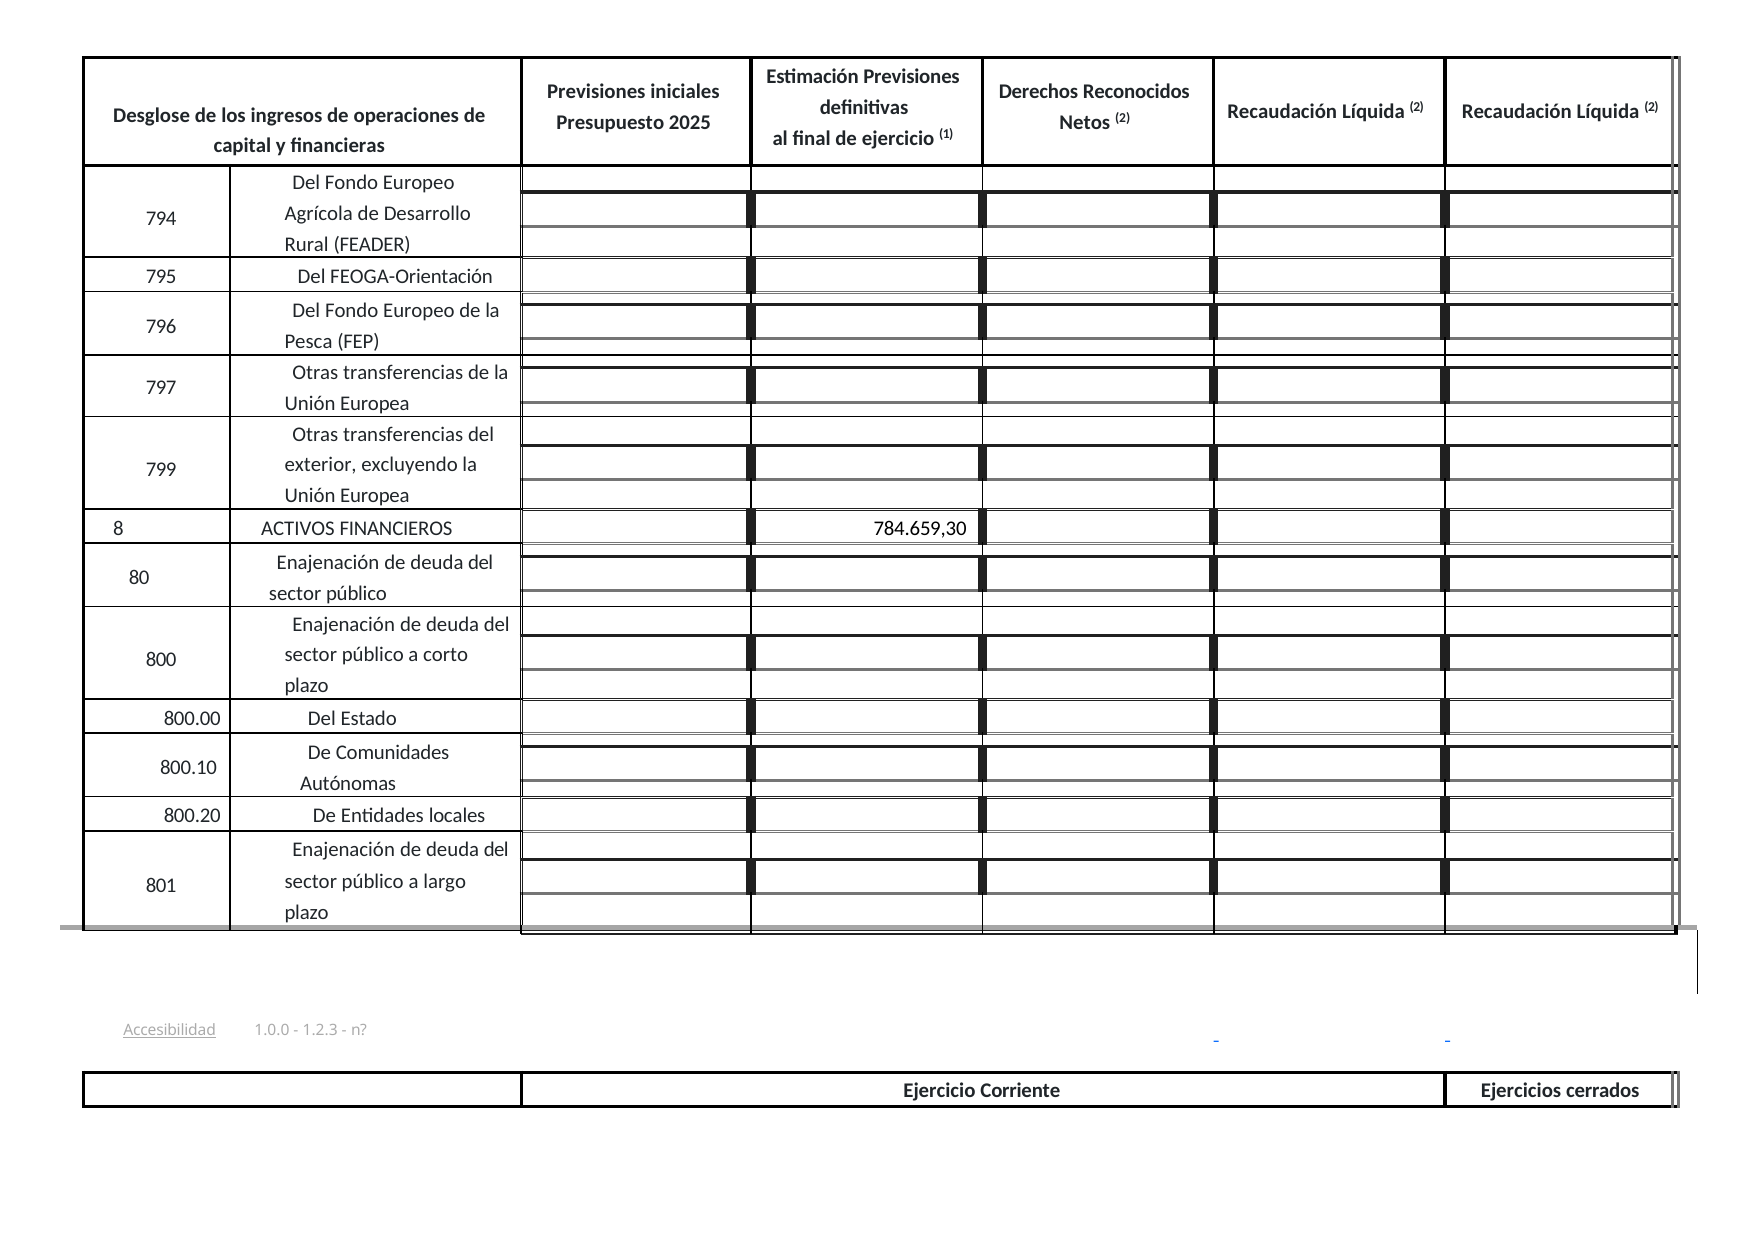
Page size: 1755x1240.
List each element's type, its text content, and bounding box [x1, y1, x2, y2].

table_cell [987, 748, 1209, 779]
table_cell [1218, 369, 1440, 401]
table_cell Del Fondo Europeo Agrícola de Desarrollo Rural (FEADER) [231, 167, 520, 256]
table_cell [1215, 404, 1444, 416]
table_cell [523, 369, 746, 401]
table_header [60, 56, 82, 924]
table_cell [1218, 447, 1440, 478]
table_cell Recaudación Líquida (2) [1447, 59, 1671, 164]
table_cell 801 [85, 832, 229, 924]
table_cell 8 [85, 510, 229, 542]
table_cell [1215, 356, 1444, 366]
table_cell 794 [85, 167, 229, 256]
table_cell [1446, 294, 1671, 303]
table_cell [1218, 701, 1440, 732]
table_cell [1215, 607, 1444, 634]
table_cell [523, 735, 750, 745]
table_cell Enajenación de deuda del sector público a corto plazo [231, 607, 520, 698]
table_cell [987, 701, 1209, 732]
table_cell [523, 748, 746, 779]
table_cell 80 [85, 544, 229, 606]
table_cell [983, 294, 1213, 303]
table_cell [756, 861, 978, 892]
table_cell [752, 671, 982, 698]
table_cell [1450, 447, 1671, 478]
table_cell [752, 925, 982, 930]
table_cell [1218, 194, 1440, 224]
table_cell 800.10 [85, 734, 229, 796]
table_cell [1446, 481, 1671, 508]
table_cell [1215, 417, 1444, 444]
table_cell [1215, 545, 1444, 555]
table_cell [1446, 545, 1671, 555]
table_cell [523, 861, 746, 892]
table_cell [987, 369, 1209, 401]
table_cell [1215, 294, 1444, 303]
table_cell Estimación Previsiones definitivas al final de ejercicio (1) [753, 59, 981, 164]
table_cell [983, 417, 1213, 444]
table_cell [756, 369, 978, 401]
table_cell [1218, 511, 1440, 542]
table_cell [1215, 895, 1444, 924]
table_cell [1218, 259, 1440, 291]
table_cell [983, 833, 1213, 858]
table_cell De Entidades locales [231, 797, 520, 830]
table_cell Otras transferencias de la Unión Europea [231, 356, 520, 416]
table_cell [983, 481, 1213, 508]
table_cell [752, 735, 982, 745]
table_cell Previsiones iniciales Presupuesto 2025 [523, 59, 749, 164]
table_cell ACTIVOS FINANCIEROS [231, 510, 520, 542]
table_cell 1.0.0 - 1.2.3 - n? [230, 994, 521, 1043]
table_cell [1446, 404, 1671, 416]
table_cell [1446, 592, 1671, 606]
table_cell [987, 259, 1209, 291]
table_cell [752, 356, 982, 366]
table_cell 800.20 [85, 797, 229, 830]
table_cell [1678, 925, 1697, 930]
table_cell [756, 259, 978, 291]
table_cell [756, 637, 978, 668]
table_cell [523, 592, 750, 606]
table_cell [522, 925, 750, 930]
table_cell [1215, 782, 1444, 796]
table_cell 799 [85, 417, 229, 508]
table_cell [1215, 167, 1444, 190]
table_cell [756, 306, 978, 337]
table_cell [983, 607, 1213, 634]
table_cell Accesibilidad [84, 994, 230, 1043]
table_cell [523, 545, 750, 555]
table_cell [523, 511, 746, 542]
table_cell [1446, 340, 1671, 354]
table_cell [1450, 799, 1671, 830]
table_cell [523, 782, 750, 796]
table_cell [1445, 994, 1676, 1043]
table_cell [1218, 861, 1440, 892]
table_header Desglose de los ingresos de operaciones de capital y financieras [85, 59, 520, 164]
table_cell [1214, 994, 1445, 1043]
table_cell [1446, 417, 1671, 444]
table_cell [1445, 935, 1676, 994]
table_cell [1214, 935, 1445, 994]
table_cell [1446, 671, 1671, 698]
table_cell [1215, 925, 1444, 930]
table_cell [983, 404, 1213, 416]
table_cell [756, 558, 978, 589]
table_cell [752, 481, 982, 508]
table_cell [1446, 895, 1671, 924]
table_cell [756, 701, 978, 732]
table_cell [523, 340, 750, 354]
table_cell [1215, 340, 1444, 354]
table_cell [752, 294, 982, 303]
table_cell [752, 895, 982, 924]
table_cell [756, 194, 978, 224]
table_cell [1218, 748, 1440, 779]
table_cell [983, 895, 1213, 924]
table_cell [523, 799, 746, 830]
table_cell [1450, 558, 1671, 589]
table_cell [982, 994, 1214, 1043]
table_cell [983, 782, 1213, 796]
table_cell [1450, 511, 1671, 542]
table_cell Del Estado [231, 700, 520, 732]
table_cell [982, 935, 1214, 994]
table_cell Derechos Reconocidos Netos (2) [984, 59, 1212, 164]
table_cell [523, 356, 750, 366]
table_cell [1446, 228, 1671, 256]
table_cell [1446, 735, 1671, 745]
table_cell [523, 167, 750, 190]
table_cell [1215, 481, 1444, 508]
table_cell [523, 701, 746, 732]
table_cell 797 [85, 356, 229, 416]
table_cell [523, 194, 746, 224]
table_cell [1450, 369, 1671, 401]
table_cell 796 [85, 292, 229, 354]
table_cell [231, 925, 520, 930]
table_cell [523, 671, 750, 698]
table_cell [983, 925, 1213, 930]
table_cell [752, 782, 982, 796]
table_cell [1446, 782, 1671, 796]
table_cell 800 [85, 607, 229, 698]
table_cell [751, 935, 982, 994]
table_cell [1215, 228, 1444, 256]
table_cell Enajenación de deuda del sector público a largo plazo [231, 832, 520, 924]
table_cell [983, 671, 1213, 698]
table_cell [1218, 637, 1440, 668]
table_cell [987, 194, 1209, 224]
table_cell [1446, 833, 1671, 858]
table_cell [523, 259, 746, 291]
table_cell [1446, 607, 1671, 634]
table_cell [60, 994, 83, 1043]
table_cell [523, 637, 746, 668]
table_cell [230, 931, 521, 994]
table_cell [1450, 748, 1671, 779]
table_cell De Comunidades Autónomas [231, 734, 520, 796]
table_cell [1446, 167, 1671, 190]
table_cell [1450, 637, 1671, 668]
table_cell 784.659,30 [756, 511, 978, 542]
table_cell [983, 356, 1213, 366]
table_cell Del Fondo Europeo de la Pesca (FEP) [231, 292, 520, 354]
table_cell [1218, 558, 1440, 589]
table_cell [752, 404, 982, 416]
table_cell Otras transferencias del exterior, excluyendo la Unión Europea [231, 417, 520, 508]
table_cell [987, 637, 1209, 668]
table_cell [60, 930, 83, 994]
table_cell Del FEOGA-Orientación [231, 258, 520, 291]
table_cell [752, 167, 982, 190]
table_cell [521, 935, 751, 994]
table_cell [85, 925, 229, 930]
table_cell [987, 861, 1209, 892]
table_cell [523, 294, 750, 303]
table_cell [751, 994, 982, 1043]
table_cell [84, 931, 230, 994]
table_cell [523, 833, 750, 858]
table_cell [523, 895, 750, 924]
table_cell [60, 925, 82, 930]
table_cell [752, 228, 982, 256]
table_cell [521, 994, 751, 1043]
table_cell [756, 748, 978, 779]
table_cell [523, 404, 750, 416]
table_cell [1676, 930, 1697, 994]
table_cell [523, 607, 750, 634]
table_cell 795 [85, 258, 229, 291]
table_cell [1450, 306, 1671, 337]
table_cell [983, 340, 1213, 354]
table_cell [523, 558, 746, 589]
table_cell [523, 306, 746, 337]
table_cell [983, 735, 1213, 745]
table_cell [987, 558, 1209, 589]
table_cell [983, 167, 1213, 190]
table_cell [987, 799, 1209, 830]
table_cell Enajenación de deuda del sector público [231, 544, 520, 606]
table_cell [1215, 671, 1444, 698]
table_cell [1446, 925, 1674, 930]
table_cell [756, 799, 978, 830]
table_cell [987, 447, 1209, 478]
table_cell [752, 833, 982, 858]
table_cell [756, 447, 978, 478]
table_cell [523, 228, 750, 256]
table_cell [1676, 994, 1697, 1043]
table_cell [1218, 306, 1440, 337]
table_cell [1446, 356, 1671, 366]
table_cell [523, 417, 750, 444]
table_cell [1215, 833, 1444, 858]
table_cell [1450, 259, 1671, 291]
table_cell [1218, 799, 1440, 830]
table_cell 800.00 [85, 700, 229, 732]
table_cell [752, 417, 982, 444]
table_cell [983, 545, 1213, 555]
table_cell [983, 228, 1213, 256]
table_cell Recaudación Líquida (2) [1215, 59, 1443, 164]
table_cell [1450, 701, 1671, 732]
table_cell [1215, 592, 1444, 606]
table_cell [752, 607, 982, 634]
table_cell [752, 545, 982, 555]
table_cell [987, 511, 1209, 542]
table_cell [523, 447, 746, 478]
table_cell [987, 306, 1209, 337]
table_cell [983, 592, 1213, 606]
table_header [1681, 56, 1697, 924]
table_cell [1215, 735, 1444, 745]
table_cell [752, 592, 982, 606]
table_cell [1450, 861, 1671, 892]
table_cell [523, 481, 750, 508]
table_cell [1450, 194, 1671, 224]
table_cell [752, 340, 982, 354]
